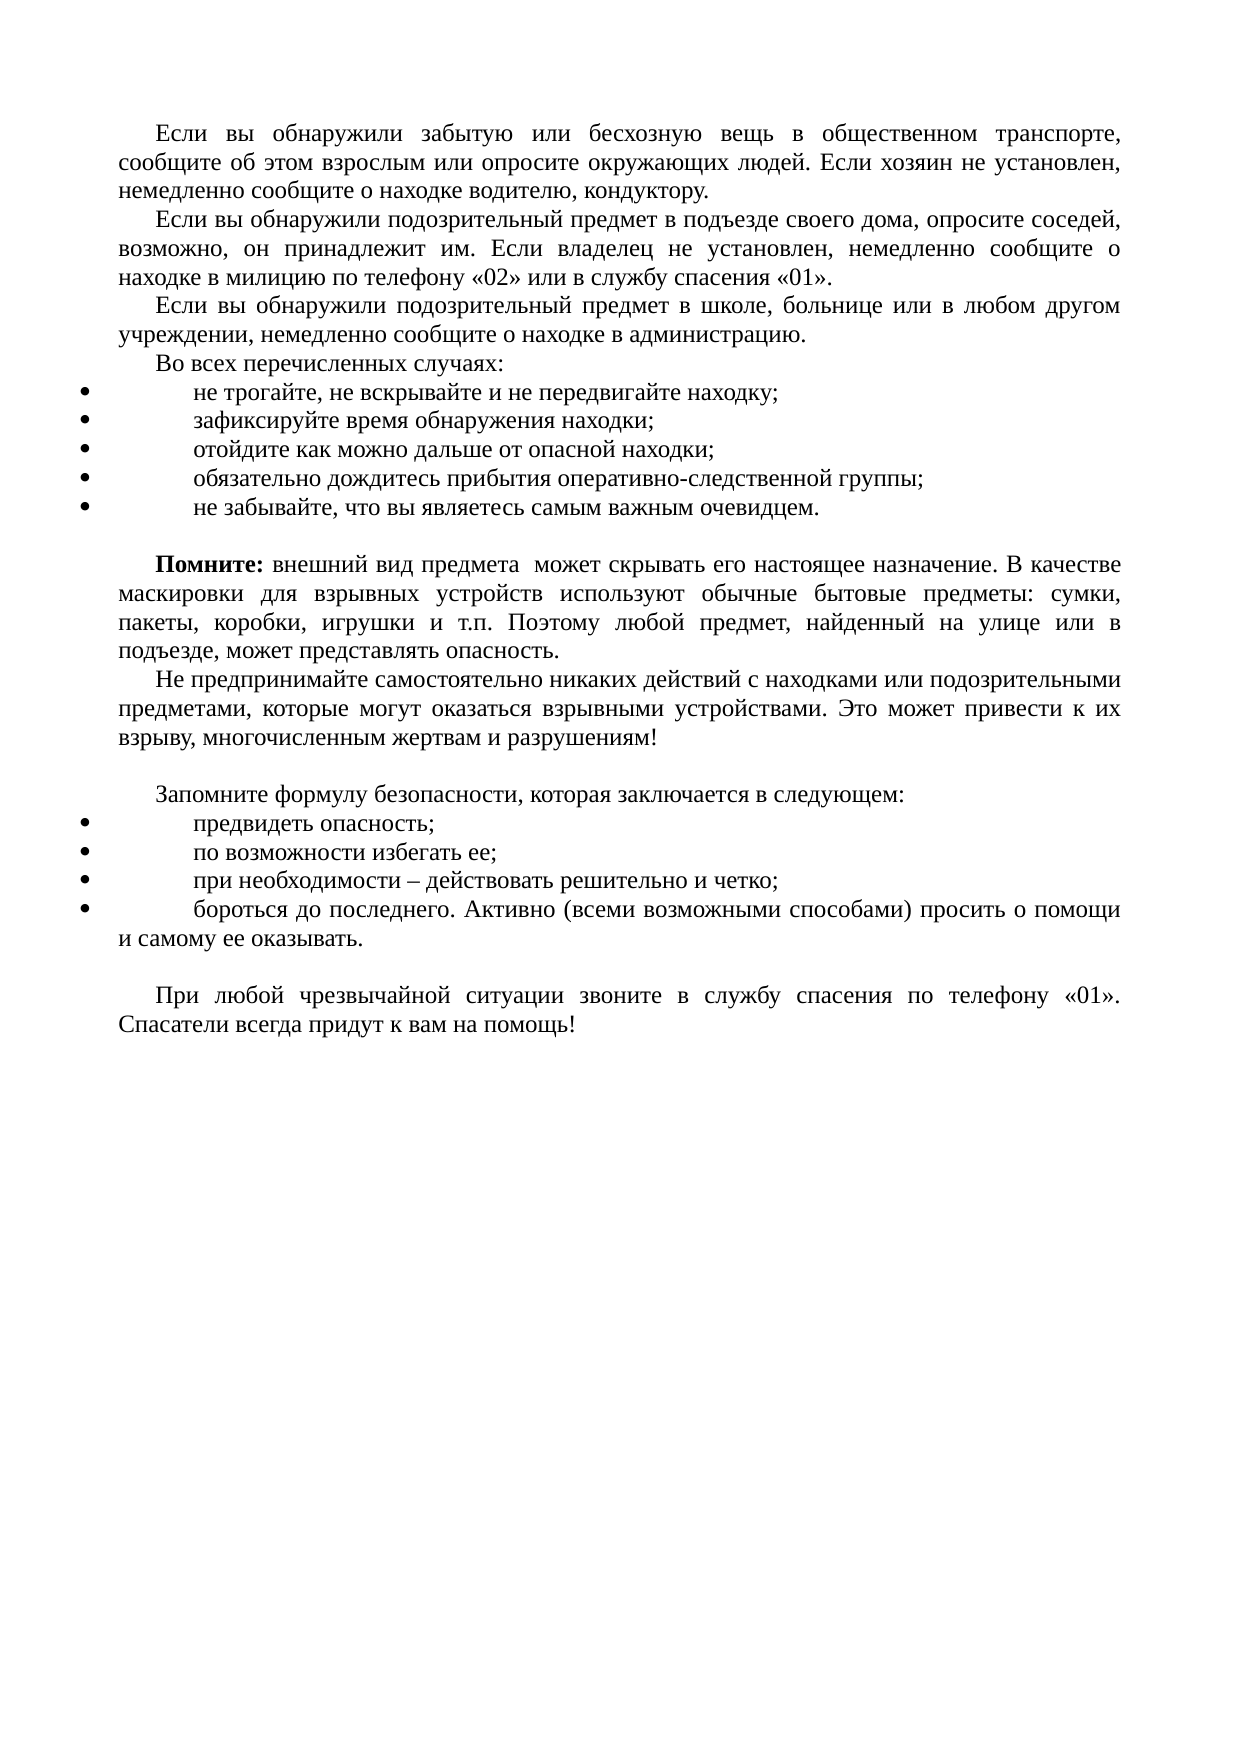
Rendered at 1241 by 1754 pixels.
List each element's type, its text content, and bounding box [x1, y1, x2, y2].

list бороться до последнего. Активно (всеми возможными способами) просить о помощи и самому ее оказывать. [81, 894, 1122, 952]
list обязательно дождитесь прибытия оперативно-следственной группы; [81, 463, 1122, 492]
list при необходимости – действовать решительно и четко; [81, 866, 1122, 894]
text Во всех перечисленных случаях: [118, 348, 1122, 377]
text При любой чрезвычайной ситуации звоните в службу спасения по телефону «01». Спасатели всегда придут к вам на помощь! [118, 981, 1122, 1038]
list отойдите как можно дальше от опасной находки; [81, 434, 1122, 463]
list по возможности избегать ее; [81, 837, 1122, 866]
list не забывайте, что вы являетесь самым важным очевидцем. [81, 492, 1122, 521]
text Если вы обнаружили подозрительный предмет в подъезде своего дома, опросите соседей, возможно, он принадлежит им. Если владелец не установлен, немедленно сообщите о находке в милицию по телефону «02» или в службу спасения «01». [118, 204, 1122, 291]
list не трогайте, не вскрывайте и не передвигайте находку; [81, 377, 1122, 406]
text Если вы обнаружили подозрительный предмет в школе, больнице или в любом другом учреждении, немедленно сообщите о находке в администрацию. [118, 291, 1122, 348]
text Не предпринимайте самостоятельно никаких действий с находками или подозрительными предметами, которые могут оказаться взрывными устройствами. Это может привести к их взрыву, многочисленным жертвам и разрушениям! [118, 664, 1122, 751]
text Если вы обнаружили забытую или бесхозную вещь в общественном транспорте, сообщите об этом взрослым или опросите окружающих людей. Если хозяин не установлен, немедленно сообщите о находке водителю, кондуктору. [118, 118, 1122, 204]
list предвидеть опасность; [81, 808, 1122, 837]
text Помните: внешний вид предмета может скрывать его настоящее назначение. В качестве маскировки для взрывных устройств используют обычные бытовые предметы: сумки, пакеты, коробки, игрушки и т.п. Поэтому любой предмет, найденный на улице или в подъезде, может представлять опасность. [118, 549, 1122, 664]
text Запомните формулу безопасности, которая заключается в следующем: [118, 779, 1122, 808]
list зафиксируйте время обнаружения находки; [81, 406, 1122, 434]
